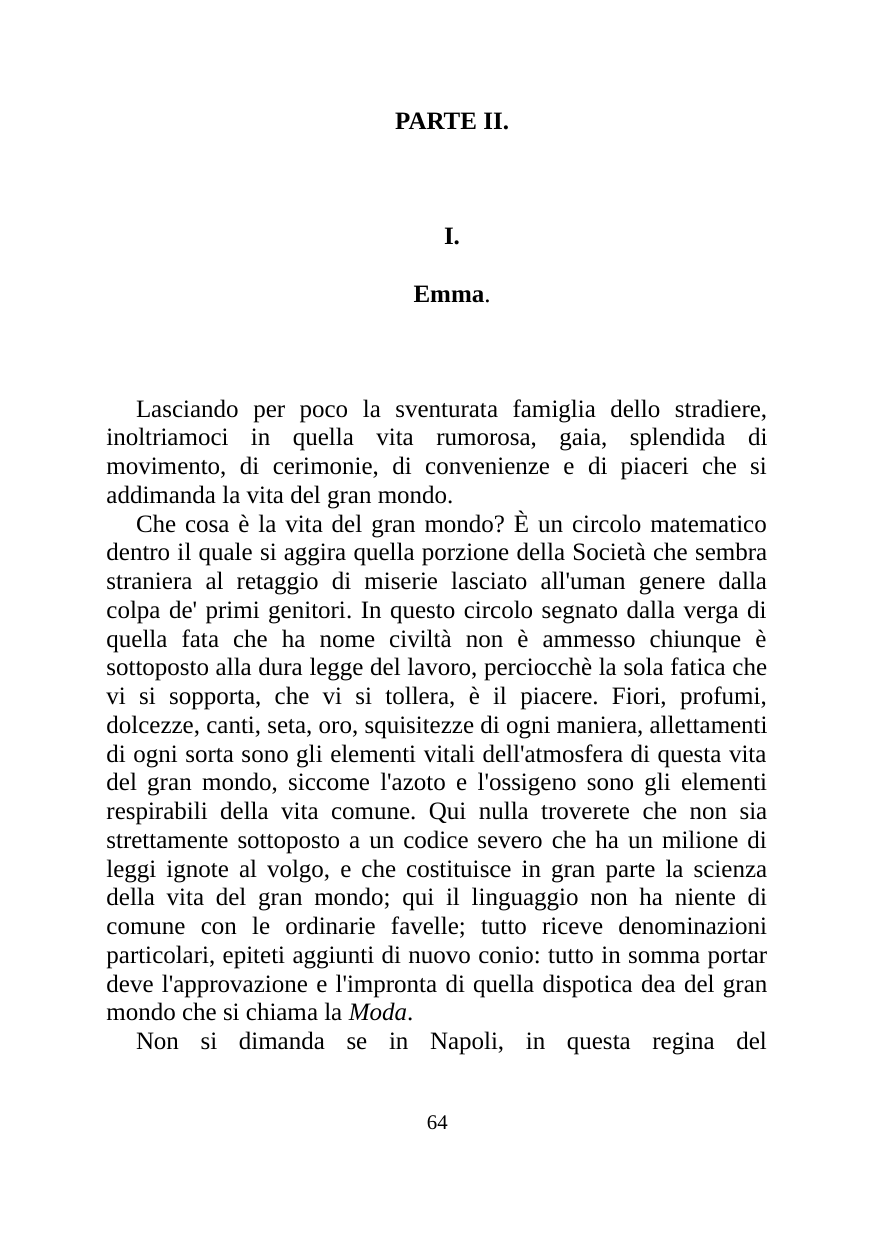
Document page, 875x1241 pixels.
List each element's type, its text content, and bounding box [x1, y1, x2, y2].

text Lasciando per poco la sventurata famiglia dello stradiere, inoltriamoci in quella vita rumorosa, gaia, splendida di movimento, di cerimonie, di convenienze e di piaceri che si addimanda la vita del gran mondo. [106, 394, 768, 509]
text Che cosa è la vita del gran mondo? È un circolo matematico dentro il quale si aggira quella porzione della Società che sembra straniera al retaggio di miserie lasciato all'uman genere dalla colpa de' primi genitori. In questo circolo segnato dalla verga di quella fata che ha nome civiltà non è ammesso chiunque è sottoposto alla dura legge del lavoro, perciocchè la sola fatica che vi si sopporta, che vi si tollera, è il piacere. Fiori, profumi, dolcezze, canti, seta, oro, squisitezze di ogni maniera, allettamenti di ogni sorta sono gli elementi vitali dell'atmosfera di questa vita del gran mondo, siccome l'azoto e l'ossigeno sono gli elementi respirabili della vita comune. Qui nulla troverete che non sia strettamente sottoposto a un codice severo che ha un milione di leggi ignote al volgo, e che costituisce in gran parte la scienza della vita del gran mondo; qui il linguaggio non ha niente di comune con le ordinarie favelle; tutto riceve denominazioni particolari, epiteti aggiunti di nuovo conio: tutto in somma portar deve l'approvazione e l'impronta di quella dispotica dea del gran mondo che si chiama la Moda. [106, 509, 768, 1026]
text Emma. [106, 279, 768, 307]
text Non si dimanda se in Napoli, in questa regina del [106, 1026, 768, 1055]
text I. [106, 221, 768, 250]
text PARTE II. [106, 106, 768, 135]
